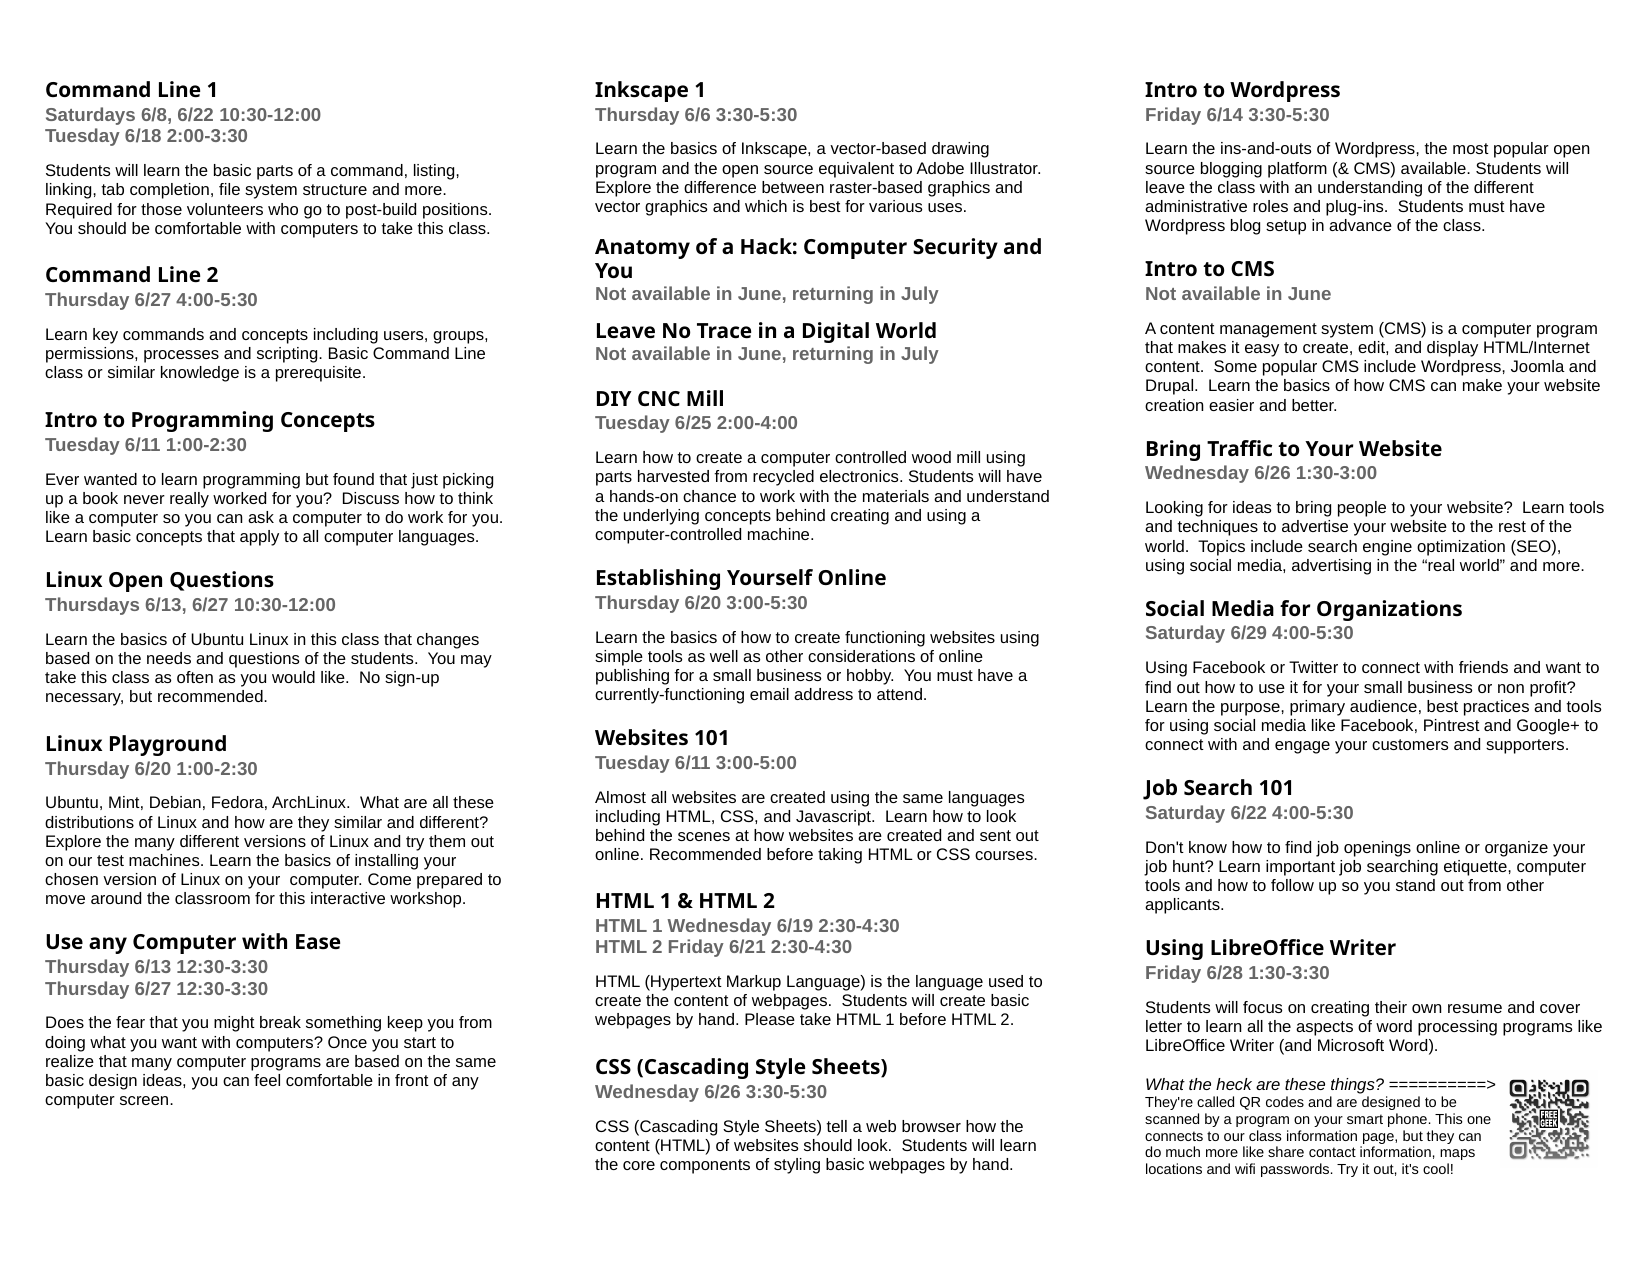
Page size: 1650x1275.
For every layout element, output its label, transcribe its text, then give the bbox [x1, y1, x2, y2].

title Websites 101 [595, 723, 1055, 752]
title Intro to Programming Concepts [45, 405, 505, 433]
text Friday 6/28 1:30-3:30 [1145, 962, 1605, 983]
title Job Search 101 [1145, 773, 1605, 802]
text Thursday 6/27 4:00-5:30 [45, 289, 505, 310]
text Saturdays 6/8, 6/22 10:30-12:00 [45, 103, 505, 125]
text Thursday 6/20 1:00-2:30 [45, 757, 505, 779]
text Thursday 6/6 3:30-5:30 [595, 103, 1055, 125]
text Thursday 6/27 12:30-3:30 [45, 977, 505, 999]
title Intro to Wordpress [1145, 75, 1605, 103]
text HTML (Hypertext Markup Language) is the language used to create the content of webpages. Students will create basic webpages by hand. Please take HTML 1 before HTML 2. [595, 972, 1055, 1029]
text What the heck are these things? ==========> [1145, 1074, 1500, 1094]
text Saturday 6/22 4:00-5:30 [1145, 802, 1605, 823]
title Inkscape 1 [595, 75, 1055, 103]
text Students will learn the basic parts of a command, listing, linking, tab completion, file system structure and more. Required for those volunteers who go to post-build positions. You should be comfortable with computers to take this class. [45, 161, 505, 238]
text Learn the basics of how to create functioning websites using simple tools as well as other considerations of online publishing for a small business or hobby. You must have a currently-functioning email address to attend. [595, 627, 1055, 704]
title Intro to CMS [1145, 254, 1605, 283]
title Anatomy of a Hack: Computer Security and You [595, 235, 1055, 283]
text Tuesday 6/18 2:00-3:30 [45, 125, 505, 147]
text Ever wanted to learn programming but found that just picking up a book never really worked for you? Discuss how to think like a computer so you can ask a computer to do work for you. Learn basic concepts that apply to all computer languages. [45, 469, 505, 546]
text Learn the basics of Inkscape, a vector-based drawing program and the open source equivalent to Adobe Illustrator. Explore the difference between raster-based graphics and vector graphics and which is best for various uses. [595, 139, 1055, 216]
text HTML 2 Friday 6/21 2:30-4:30 [595, 936, 1055, 957]
text HTML 1 Wednesday 6/19 2:30-4:30 [595, 914, 1055, 936]
title Leave No Trace in a Digital World [595, 319, 1055, 343]
title HTML 1 & HTML 2 [595, 886, 1055, 914]
text CSS (Cascading Style Sheets) tell a web browser how the content (HTML) of websites should look. Students will learn the core components of styling basic webpages by hand. [595, 1116, 1055, 1174]
title Command Line 1 [45, 75, 505, 103]
text Thursday 6/20 3:00-5:30 [595, 592, 1055, 613]
text Tuesday 6/11 1:00-2:30 [45, 433, 505, 455]
text Almost all websites are created using the same languages including HTML, CSS, and Javascript. Learn how to look behind the scenes at how websites are created and sent out online. Recommended before taking HTML or CSS courses. [595, 788, 1055, 864]
text Learn the ins-and-outs of Wordpress, the most popular open source blogging platform (& CMS) available. Students will leave the class with an understanding of the different administrative roles and plug-ins. Students must have Wordpress blog setup in advance of the class. [1145, 139, 1605, 235]
text A content management system (CMS) is a computer program that makes it easy to create, edit, and display HTML/Internet content. Some popular CMS include Wordpress, Joomla and Drupal. Learn the basics of how CMS can make your website creation easier and better. [1145, 319, 1605, 414]
text Wednesday 6/26 3:30-5:30 [595, 1081, 1055, 1102]
text Learn how to create a computer controlled wood mill using parts harvested from recycled electronics. Students will have a hands-on chance to work with the materials and understand the underlying concepts behind creating and using a computer-controlled machine. [595, 448, 1055, 544]
text Not available in June [1145, 283, 1605, 304]
text Looking for ideas to bring people to your website? Learn tools and techniques to advertise your website to the rest of the world. Topics include search engine optimization (SEO), using social media, advertising in the “real world” and more. [1145, 498, 1605, 575]
text Tuesday 6/25 2:00-4:00 [595, 412, 1055, 434]
title Social Media for Organizations [1145, 594, 1605, 622]
title Bring Traffic to Your Website [1145, 434, 1605, 462]
text Learn key commands and concepts including users, groups, permissions, processes and scripting. Basic Command Line class or similar knowledge is a prerequisite. [45, 325, 505, 382]
text They're called QR codes and are designed to be scanned by a program on your smart phone. This one connects to our class information page, but they can do much more like share contact information, maps locations and wifi passwords. Try it out, it's cool! [1145, 1094, 1605, 1178]
text Saturday 6/29 4:00-5:30 [1145, 622, 1605, 644]
text Thursdays 6/13, 6/27 10:30-12:00 [45, 593, 505, 615]
text Wednesday 6/26 1:30-3:00 [1145, 462, 1605, 484]
text Using Facebook or Twitter to connect with friends and want to find out how to use it for your small business or non profit?Learn the purpose, primary audience, best practices and tools for using social media like Facebook, Pintrest and Google+ to connect with and engage your customers and supporters. [1145, 658, 1605, 754]
text Ubuntu, Mint, Debian, Fedora, ArchLinux. What are all these distributions of Linux and how are they similar and different? Explore the many different versions of Linux and try them out on our test machines. Learn the basics of installing your chosen version of Linux on your computer. Come prepared to move around the classroom for this interactive workshop. [45, 793, 505, 908]
text Using LibreOffice Writer [1145, 933, 1605, 962]
text Friday 6/14 3:30-5:30 [1145, 103, 1605, 125]
title Linux Open Questions [45, 565, 505, 593]
text Not available in June, returning in July [595, 283, 1055, 305]
text Tuesday 6/11 3:00-5:00 [595, 752, 1055, 773]
text Learn the basics of Ubuntu Linux in this class that changes based on the needs and questions of the students. You may take this class as often as you would like. No sign-up necessary, but recommended. [45, 629, 505, 706]
text Thursday 6/13 12:30-3:30 [45, 956, 505, 977]
title Command Line 2 [45, 260, 505, 289]
text Students will focus on creating their own resume and cover letter to learn all the aspects of word processing programs like LibreOffice Writer (and Microsoft Word). [1145, 998, 1605, 1055]
text Does the fear that you might break something keep you from doing what you want with computers? Once you start to realize that many computer programs are based on the same basic design ideas, you can feel comfortable in front of any computer screen. [45, 1013, 505, 1109]
title CSS (Cascading Style Sheets) [595, 1052, 1055, 1081]
title Linux Playground [45, 729, 505, 757]
text Not available in June, returning in July [595, 343, 1055, 364]
title DIY CNC Mill [595, 384, 1055, 412]
text Establishing Yourself Online [595, 563, 1055, 592]
title Use any Computer with Ease [45, 927, 505, 956]
picture [1500, 1070, 1598, 1168]
text Don't know how to find job openings online or organize your job hunt? Learn important job searching etiquette, computer tools and how to follow up so you stand out from other applicants. [1145, 838, 1605, 914]
